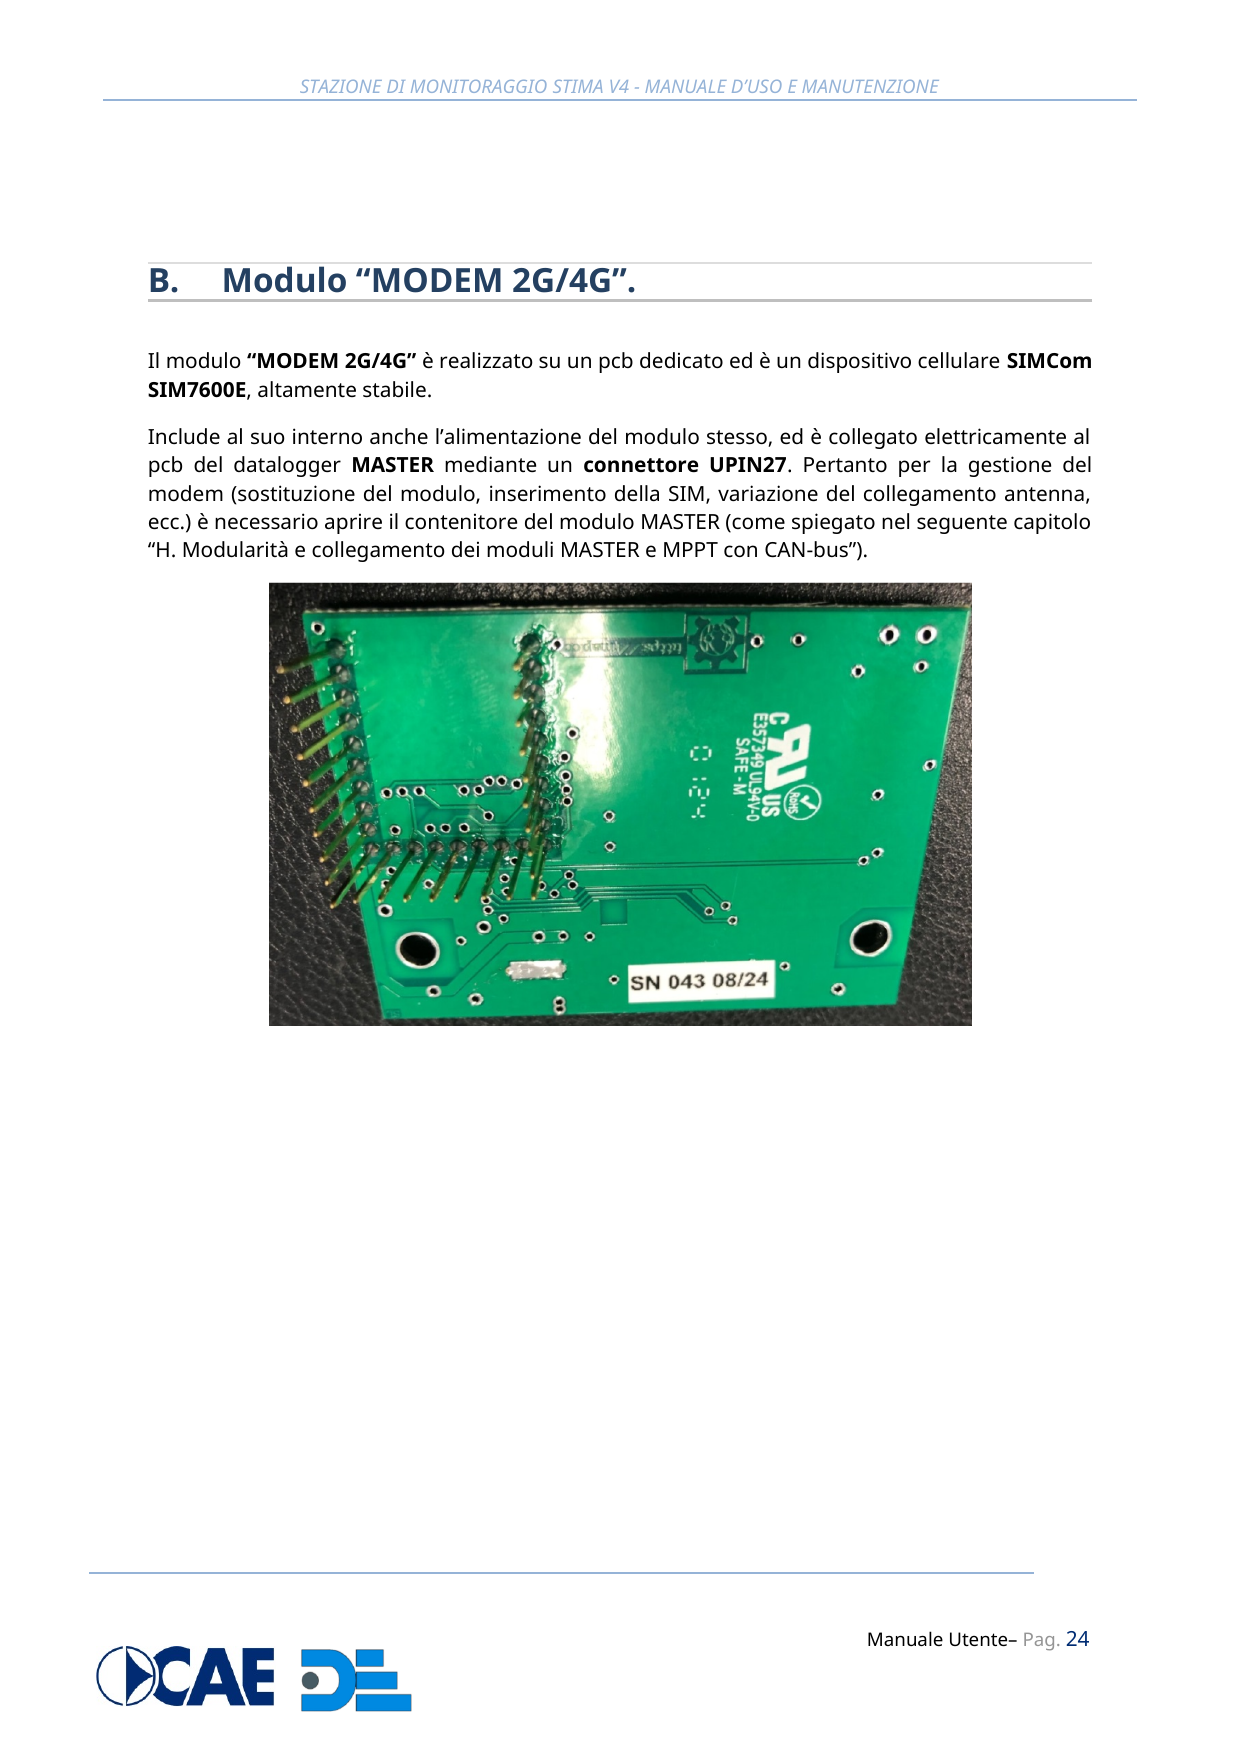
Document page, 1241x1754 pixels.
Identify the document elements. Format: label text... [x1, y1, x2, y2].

text Include al suo interno anche l’alimentazione del modulo stesso, ed è collegato elettricamente al pcb del datalogger MASTER mediante un connettore UPIN27. Pertanto per la gestione del modem (sostituzione del modulo, inserimento della SIM, variazione del collegamento antenna, ecc.) è necessario aprire il contenitore del modulo MASTER (come spiegato nel seguente capitolo “H. Modularità e collegamento dei moduli MASTER e MPPT con CAN-bus”). [148, 422, 1092, 564]
list Modulo “MODEM 2G/4G”. [148, 264, 1092, 299]
text Il modulo “MODEM 2G/4G” è realizzato su un pcb dedicato ed è un dispositivo cellulare SIMCom SIM7600E, altamente stabile. [148, 346, 1092, 403]
